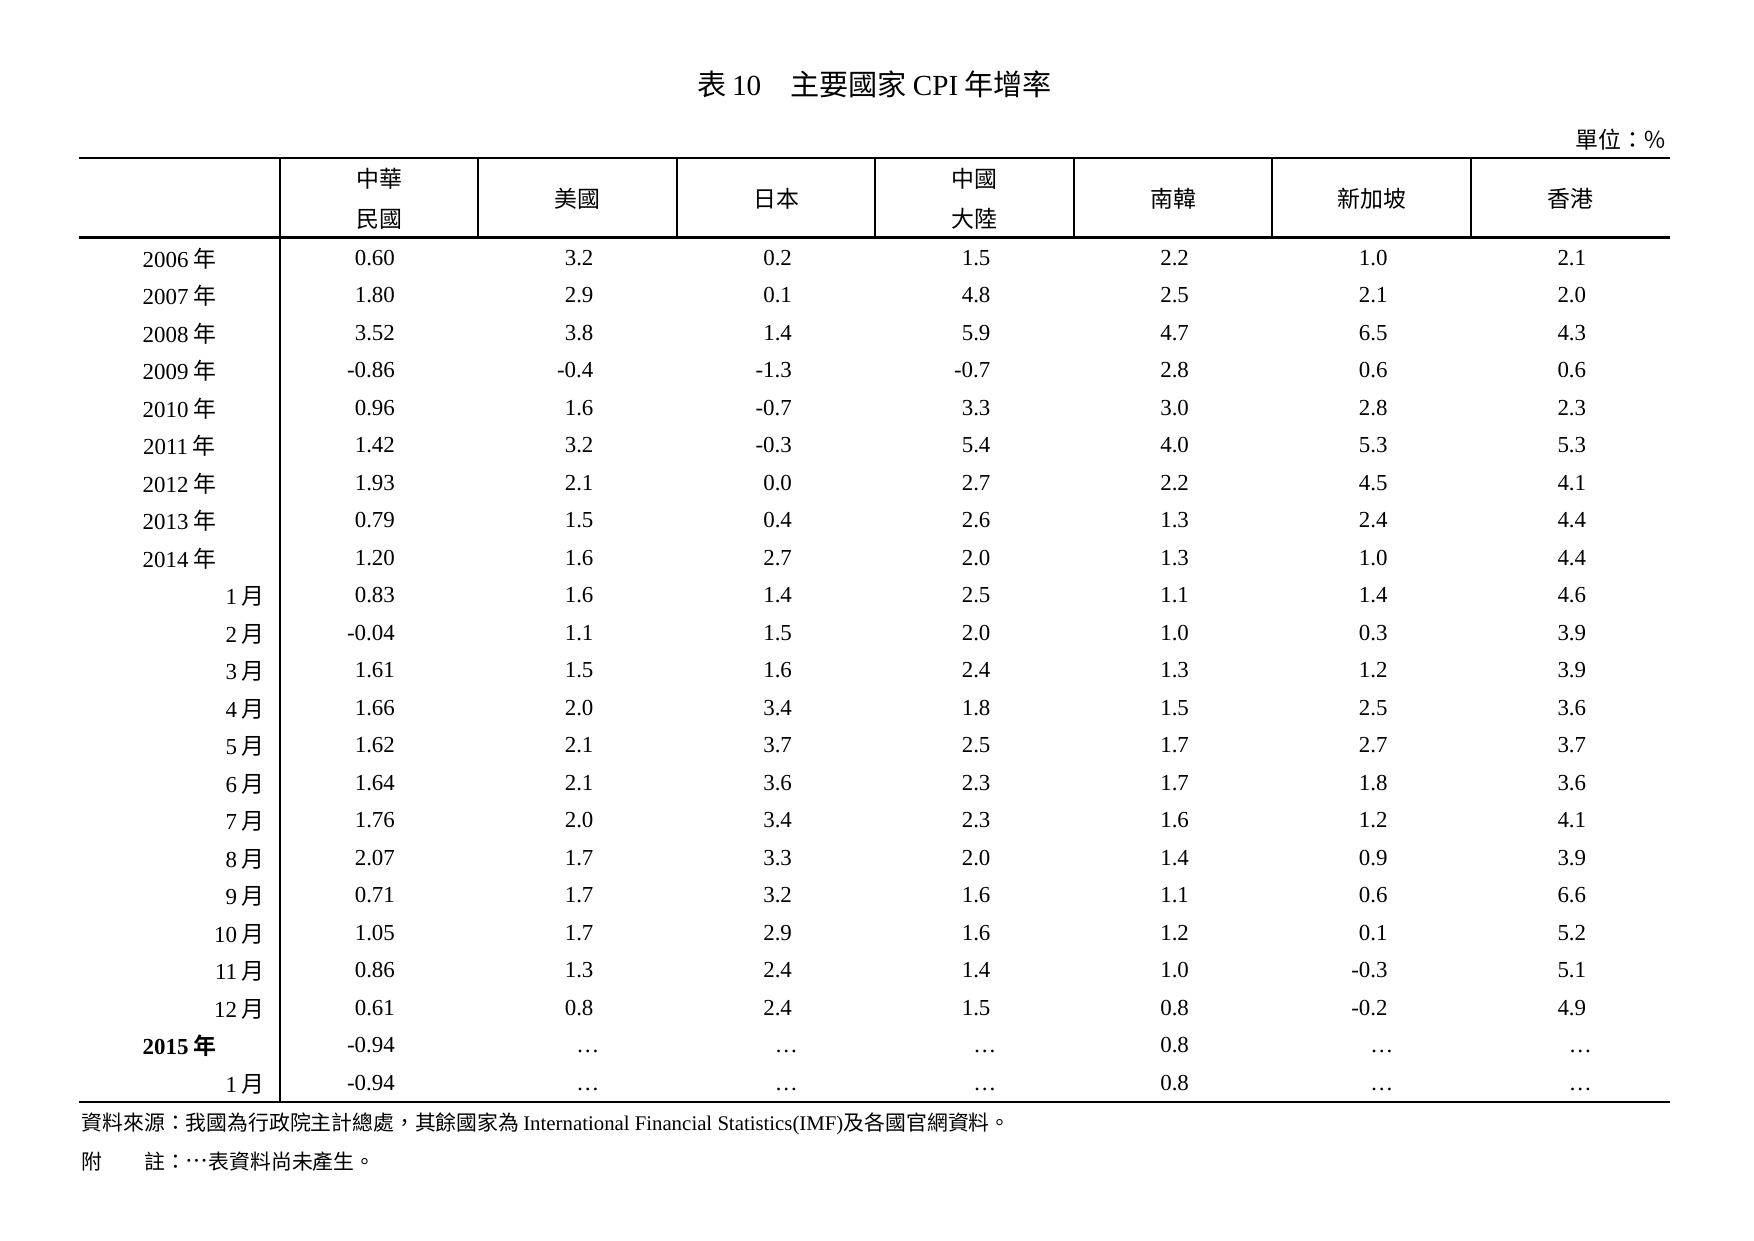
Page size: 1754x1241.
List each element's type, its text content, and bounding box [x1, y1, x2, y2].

table_cell 美國 [479, 159, 676, 236]
table_cell 1.20 [281, 539, 478, 576]
table_cell 0.8 [1074, 989, 1272, 1026]
table_cell 0.9 [1272, 839, 1471, 876]
table_cell 1.5 [478, 651, 677, 688]
table_cell 4.7 [1074, 314, 1272, 351]
table_cell 3.4 [677, 689, 875, 726]
table_cell -0.7 [875, 351, 1074, 388]
table_cell 6.5 [1272, 314, 1471, 351]
table_cell 0.1 [1272, 914, 1471, 951]
table_cell 1.6 [875, 876, 1074, 913]
table_cell -0.3 [1272, 951, 1471, 988]
table_cell 1.66 [281, 689, 478, 726]
table_cell 5.4 [875, 426, 1074, 463]
table_cell 2.9 [677, 914, 875, 951]
table_cell 新加坡 [1273, 159, 1470, 236]
table_cell 3.8 [478, 314, 677, 351]
table_cell 0.8 [1074, 1064, 1272, 1101]
table_cell 8月 [79, 839, 279, 876]
table_cell 3.9 [1471, 651, 1669, 688]
table_cell 1.6 [478, 389, 677, 426]
table_cell 0.6 [1272, 351, 1471, 388]
table_cell … [1471, 1064, 1669, 1101]
table_cell 3.3 [875, 389, 1074, 426]
table_cell [1299, 120, 1342, 157]
table_cell 1.4 [1272, 576, 1471, 613]
table_cell 4.0 [1074, 426, 1272, 463]
table_cell 2.5 [875, 576, 1074, 613]
table_cell 3.2 [478, 426, 677, 463]
table_cell 1.0 [1074, 951, 1272, 988]
table_cell 資料來源：我國為行政院主計總處，其餘國家為International Financial Statistics(IMF)及各國官網資料。 [79, 1103, 1669, 1141]
table_cell 1.6 [875, 914, 1074, 951]
table_cell 1.0 [1272, 239, 1471, 276]
table_cell -0.04 [281, 614, 478, 651]
table_cell 日本 [678, 159, 874, 236]
table_cell 2.0 [478, 801, 677, 838]
table_cell … [1471, 1026, 1669, 1063]
table_cell 2009年 [79, 351, 279, 388]
table_cell 1.3 [478, 951, 677, 988]
table_cell 3.52 [281, 314, 478, 351]
table_cell 2011年 [79, 426, 279, 463]
table_cell 1.6 [1074, 801, 1272, 838]
table_cell 1.8 [875, 689, 1074, 726]
table_cell 6.6 [1471, 876, 1669, 913]
table_cell 0.60 [281, 239, 478, 276]
table_cell [1388, 120, 1438, 157]
table_cell 0.86 [281, 951, 478, 988]
table_cell 1.6 [677, 651, 875, 688]
table_cell 2.5 [875, 726, 1074, 763]
table_cell 3.7 [1471, 726, 1669, 763]
table_cell [1342, 120, 1388, 157]
table_cell 2.0 [875, 839, 1074, 876]
table_cell 0.1 [677, 276, 875, 313]
table_cell 9月 [79, 876, 279, 913]
table_cell -0.86 [281, 351, 478, 388]
table_cell 4.6 [1471, 576, 1669, 613]
table_cell 2月 [79, 614, 279, 651]
table_cell 3月 [79, 651, 279, 688]
table_cell 1.2 [1074, 914, 1272, 951]
table_cell 2.5 [1272, 689, 1471, 726]
table_cell 2.7 [1272, 726, 1471, 763]
table_cell 2.4 [875, 651, 1074, 688]
table_cell 2.3 [875, 801, 1074, 838]
table_cell -0.7 [677, 389, 875, 426]
table_cell [79, 120, 1224, 157]
table_cell 2.8 [1272, 389, 1471, 426]
table_cell 1.1 [478, 614, 677, 651]
table_cell 12月 [79, 989, 279, 1026]
table_cell 5.3 [1272, 426, 1471, 463]
table_cell 3.3 [677, 839, 875, 876]
table_cell 1.5 [1074, 689, 1272, 726]
table_cell 0.8 [1074, 1026, 1272, 1063]
table_cell 3.2 [478, 239, 677, 276]
table_cell 0.3 [1272, 614, 1471, 651]
table_cell … [478, 1026, 677, 1063]
table_cell … [875, 1026, 1074, 1063]
table_cell … [478, 1064, 677, 1101]
table_cell 2006年 [79, 239, 279, 276]
table_cell 1.42 [281, 426, 478, 463]
table_cell -0.3 [677, 426, 875, 463]
table_cell [79, 159, 279, 236]
table_cell 3.6 [677, 764, 875, 801]
table_cell 1.6 [478, 539, 677, 576]
table_cell 大陸 [876, 197, 1073, 236]
table_cell 1.3 [1074, 539, 1272, 576]
table_cell 2.4 [677, 951, 875, 988]
table_cell 4.1 [1471, 464, 1669, 501]
table_cell 1.76 [281, 801, 478, 838]
table_cell 2.1 [478, 726, 677, 763]
table_cell -0.4 [478, 351, 677, 388]
table_cell 1.4 [875, 951, 1074, 988]
table_cell 7月 [79, 801, 279, 838]
table_cell … [677, 1026, 875, 1063]
table_cell 2.3 [875, 764, 1074, 801]
table_cell 2015年 [79, 1026, 279, 1063]
table_cell 1.8 [1272, 764, 1471, 801]
table_header 表10 主要國家CPI年增率 [79, 45, 1669, 120]
table_cell -0.2 [1272, 989, 1471, 1026]
table_cell 2.3 [1471, 389, 1669, 426]
table_cell 3.9 [1471, 614, 1669, 651]
table_cell 1.5 [875, 989, 1074, 1026]
table_cell 1.4 [677, 314, 875, 351]
table_cell 3.6 [1471, 689, 1669, 726]
table_cell 2.2 [1074, 464, 1272, 501]
table_cell 單位：％ [1438, 120, 1669, 157]
table_cell 4.8 [875, 276, 1074, 313]
table_cell 0.0 [677, 464, 875, 501]
table_cell 2.6 [875, 501, 1074, 538]
table_cell 1.4 [1074, 839, 1272, 876]
table_cell -0.94 [281, 1064, 478, 1101]
table_cell 0.6 [1272, 876, 1471, 913]
table_cell 2.0 [875, 539, 1074, 576]
table_cell 2010年 [79, 389, 279, 426]
table_cell 0.6 [1471, 351, 1669, 388]
table_cell 1.7 [478, 839, 677, 876]
table_cell 2.7 [677, 539, 875, 576]
table_cell 2.0 [1471, 276, 1669, 313]
table_cell 2012年 [79, 464, 279, 501]
table_cell 1.05 [281, 914, 478, 951]
table_cell … [1272, 1026, 1471, 1063]
table_cell 0.71 [281, 876, 478, 913]
table_cell 5.9 [875, 314, 1074, 351]
table_cell 1.7 [1074, 726, 1272, 763]
table_cell [1224, 120, 1299, 157]
table_cell 2.0 [478, 689, 677, 726]
table_cell 1月 [79, 1064, 279, 1101]
table_cell 1.5 [677, 614, 875, 651]
table_cell … [677, 1064, 875, 1101]
table_cell 中華 [281, 159, 477, 197]
table_cell 4.3 [1471, 314, 1669, 351]
table_cell -0.94 [281, 1026, 478, 1063]
table_cell 4.4 [1471, 501, 1669, 538]
table_cell 南韓 [1075, 159, 1271, 236]
table_cell 5月 [79, 726, 279, 763]
table_cell 1月 [79, 576, 279, 613]
table_cell 4.4 [1471, 539, 1669, 576]
table_cell 2.4 [1272, 501, 1471, 538]
table_cell 4.5 [1272, 464, 1471, 501]
table_cell 1.2 [1272, 651, 1471, 688]
table_cell -1.3 [677, 351, 875, 388]
table_cell 10月 [79, 914, 279, 951]
table_cell 1.61 [281, 651, 478, 688]
table_cell 2.2 [1074, 239, 1272, 276]
table_cell 2.0 [875, 614, 1074, 651]
table_cell 2007年 [79, 276, 279, 313]
table_cell 2008年 [79, 314, 279, 351]
table_cell 1.0 [1074, 614, 1272, 651]
table_cell 1.3 [1074, 501, 1272, 538]
table_cell 1.2 [1272, 801, 1471, 838]
table_cell 4.1 [1471, 801, 1669, 838]
table_cell 2.4 [677, 989, 875, 1026]
table_cell 2.1 [1471, 239, 1669, 276]
table_cell 1.62 [281, 726, 478, 763]
table_cell 2.1 [1272, 276, 1471, 313]
table_cell 5.2 [1471, 914, 1669, 951]
table_cell 1.7 [478, 876, 677, 913]
table_cell 3.4 [677, 801, 875, 838]
table_cell 中國 [876, 159, 1073, 197]
table_cell 2.1 [478, 764, 677, 801]
table_cell 2.7 [875, 464, 1074, 501]
table_cell 4.9 [1471, 989, 1669, 1026]
table_cell 1.93 [281, 464, 478, 501]
table_cell 1.6 [478, 576, 677, 613]
table_cell 1.4 [677, 576, 875, 613]
table_cell 1.1 [1074, 876, 1272, 913]
table_cell 0.96 [281, 389, 478, 426]
table_cell 1.7 [1074, 764, 1272, 801]
table_cell 6月 [79, 764, 279, 801]
table_cell 1.64 [281, 764, 478, 801]
table_cell 1.0 [1272, 539, 1471, 576]
table_cell 3.0 [1074, 389, 1272, 426]
table_cell 民國 [281, 197, 477, 236]
table_cell 1.5 [875, 239, 1074, 276]
table_cell 0.4 [677, 501, 875, 538]
table_cell 0.8 [478, 989, 677, 1026]
table_cell 2.9 [478, 276, 677, 313]
table_cell … [1272, 1064, 1471, 1101]
table_cell 1.80 [281, 276, 478, 313]
table_cell 2.07 [281, 839, 478, 876]
table_cell 3.2 [677, 876, 875, 913]
table_cell 1.1 [1074, 576, 1272, 613]
table_cell 0.83 [281, 576, 478, 613]
table_cell 2013年 [79, 501, 279, 538]
table_cell 香港 [1472, 159, 1669, 236]
table_cell 2.8 [1074, 351, 1272, 388]
table_cell 2.5 [1074, 276, 1272, 313]
table_cell 11月 [79, 951, 279, 988]
table_cell 1.3 [1074, 651, 1272, 688]
table_cell 0.2 [677, 239, 875, 276]
table_cell 5.1 [1471, 951, 1669, 988]
table_cell 4月 [79, 689, 279, 726]
table_cell … [875, 1064, 1074, 1101]
table_cell 1.7 [478, 914, 677, 951]
table_cell 2.1 [478, 464, 677, 501]
table_cell 0.61 [281, 989, 478, 1026]
table_cell 5.3 [1471, 426, 1669, 463]
table_cell 3.7 [677, 726, 875, 763]
table_cell 附 註：…表資料尚未產生。 [79, 1141, 1669, 1178]
table_cell 3.9 [1471, 839, 1669, 876]
table_cell 3.6 [1471, 764, 1669, 801]
table_cell 1.5 [478, 501, 677, 538]
table_cell 2014年 [79, 539, 279, 576]
table_cell 0.79 [281, 501, 478, 538]
